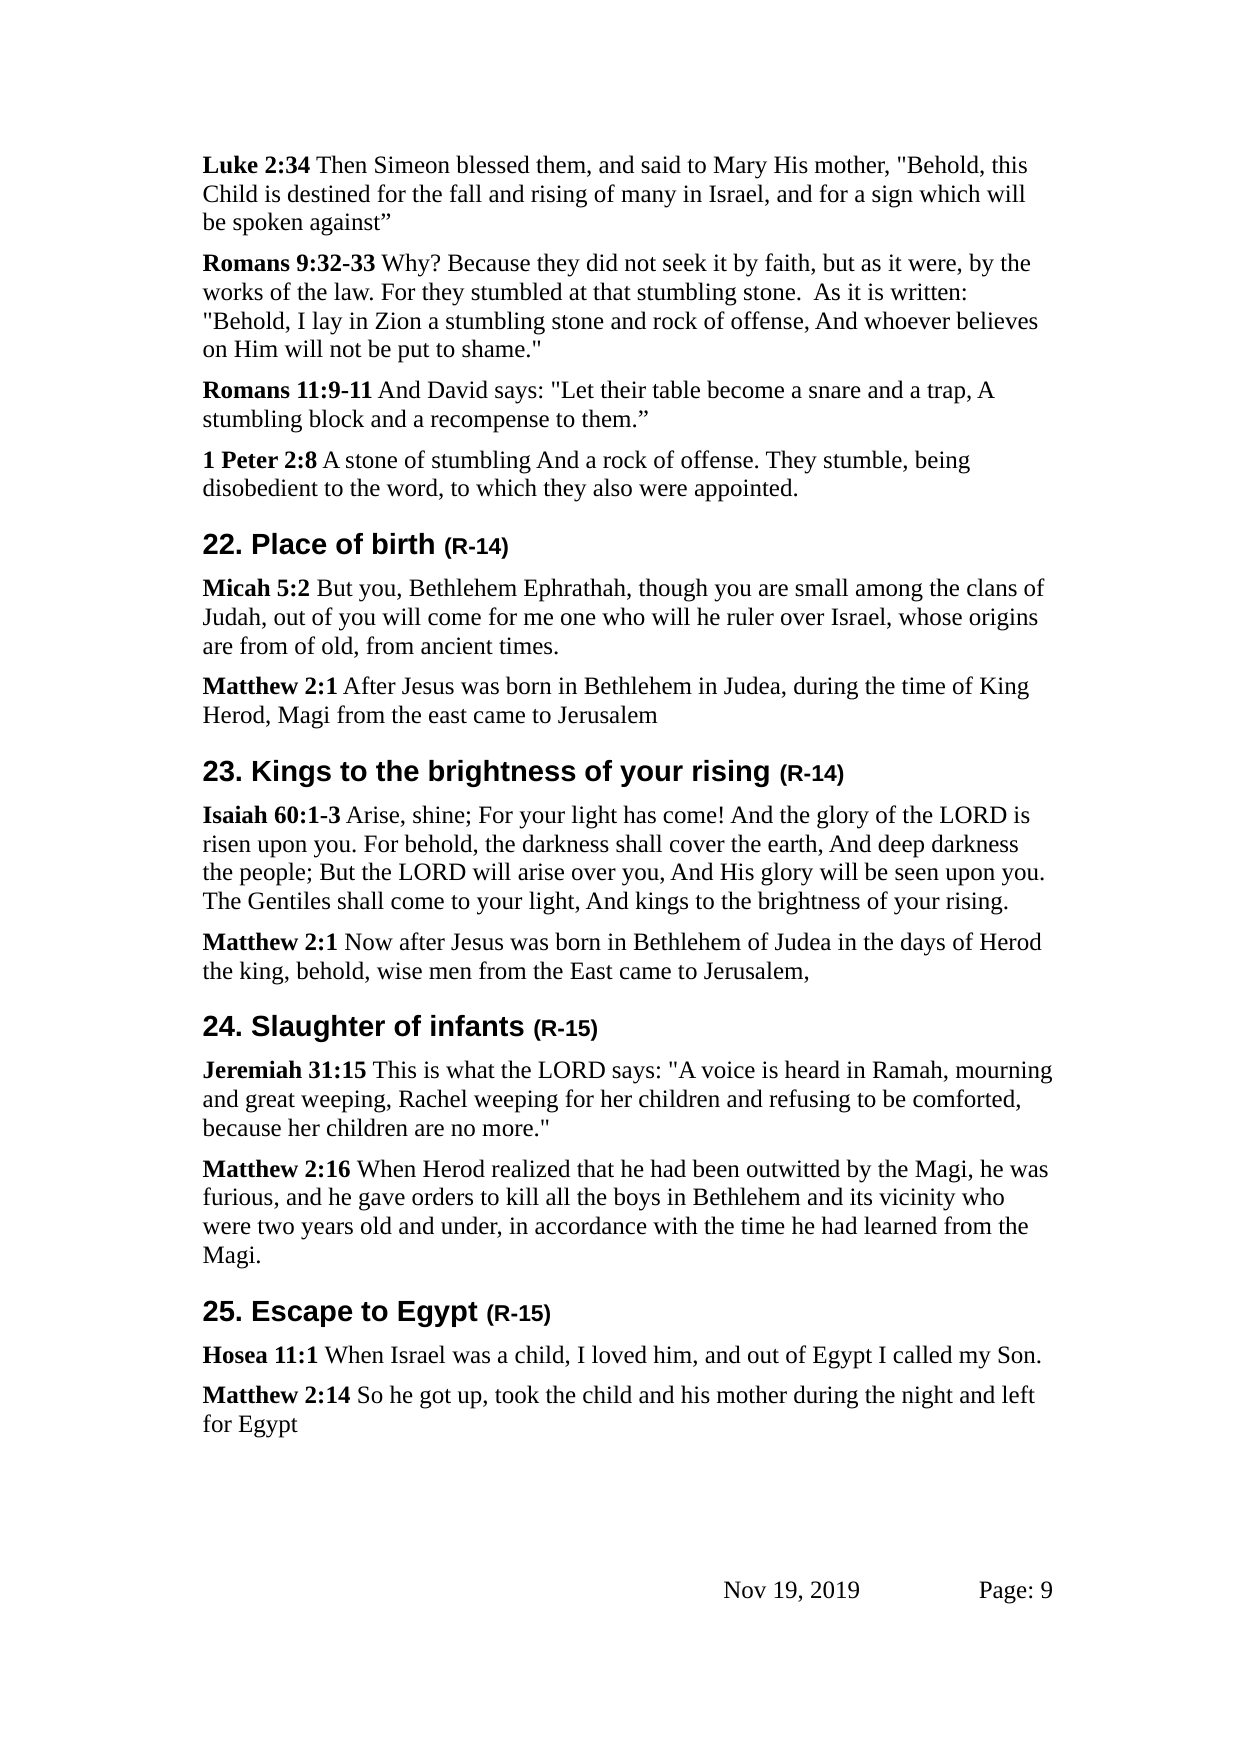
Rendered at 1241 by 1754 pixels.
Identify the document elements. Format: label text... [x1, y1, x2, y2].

text Hosea 11:1 When Israel was a child, I loved him, and out of Egypt I called my Son. [202, 1340, 1053, 1368]
text 1 Peter 2:8 A stone of stumbling And a rock of offense. They stumble, being disobedient to the word, to which they also were appointed. [202, 445, 1053, 502]
text Matthew 2:1 After Jesus was born in Bethlehem in Judea, during the time of King Herod, Magi from the east came to Jerusalem [202, 671, 1053, 729]
text Matthew 2:14 So he got up, took the child and his mother during the night and left for Egypt [202, 1381, 1053, 1438]
text Jeremiah 31:15 This is what the LORD says: "A voice is heard in Ramah, mourning and great weeping, Rachel weeping for her children and refusing to be comforted, because her children are no more." [202, 1056, 1053, 1142]
text Micah 5:2 But you, Bethlehem Ephrathah, though you are small among the clans of Judah, out of you will come for me one who will he ruler over Israel, whose origins are from of old, from ancient times. [202, 573, 1053, 659]
text Luke 2:34 Then Simeon blessed them, and said to Mary His mother, "Behold, this Child is destined for the fall and rising of many in Israel, and for a sign which will be spoken against” [202, 150, 1053, 236]
subtitle 25. Escape to Egypt (R-15) [202, 1294, 1053, 1327]
subtitle 23. Kings to the brightness of your rising (R-14) [202, 754, 1053, 787]
text Matthew 2:1 Now after Jesus was born in Bethlehem of Judea in the days of Herod the king, behold, wise men from the East came to Jerusalem, [202, 927, 1053, 984]
subtitle 24. Slaughter of infants (R-15) [202, 1009, 1053, 1043]
text Matthew 2:16 When Herod realized that he had been outwitted by the Magi, he was furious, and he gave orders to kill all the boys in Bethlehem and its vicinity who were two years old and under, in accordance with the time he had learned from the Magi. [202, 1154, 1053, 1269]
text Romans 11:9-11 And David says: "Let their table become a snare and a trap, A stumbling block and a recompense to them.” [202, 375, 1053, 433]
text Isaiah 60:1-3 Arise, shine; For your light has come! And the glory of the LORD is risen upon you. For behold, the darkness shall cover the earth, And deep darkness the people; But the LORD will arise over you, And His glory will be seen upon you. The Gentiles shall come to your light, And kings to the brightness of your rising. [202, 800, 1053, 915]
text Romans 9:32-33 Why? Because they did not seek it by faith, but as it were, by the works of the law. For they stumbled at that stumbling stone. As it is written: "Behold, I lay in Zion a stumbling stone and rock of offense, And whoever believes on Him will not be put to shame." [202, 248, 1053, 363]
subtitle 22. Place of birth (R-14) [202, 527, 1053, 561]
